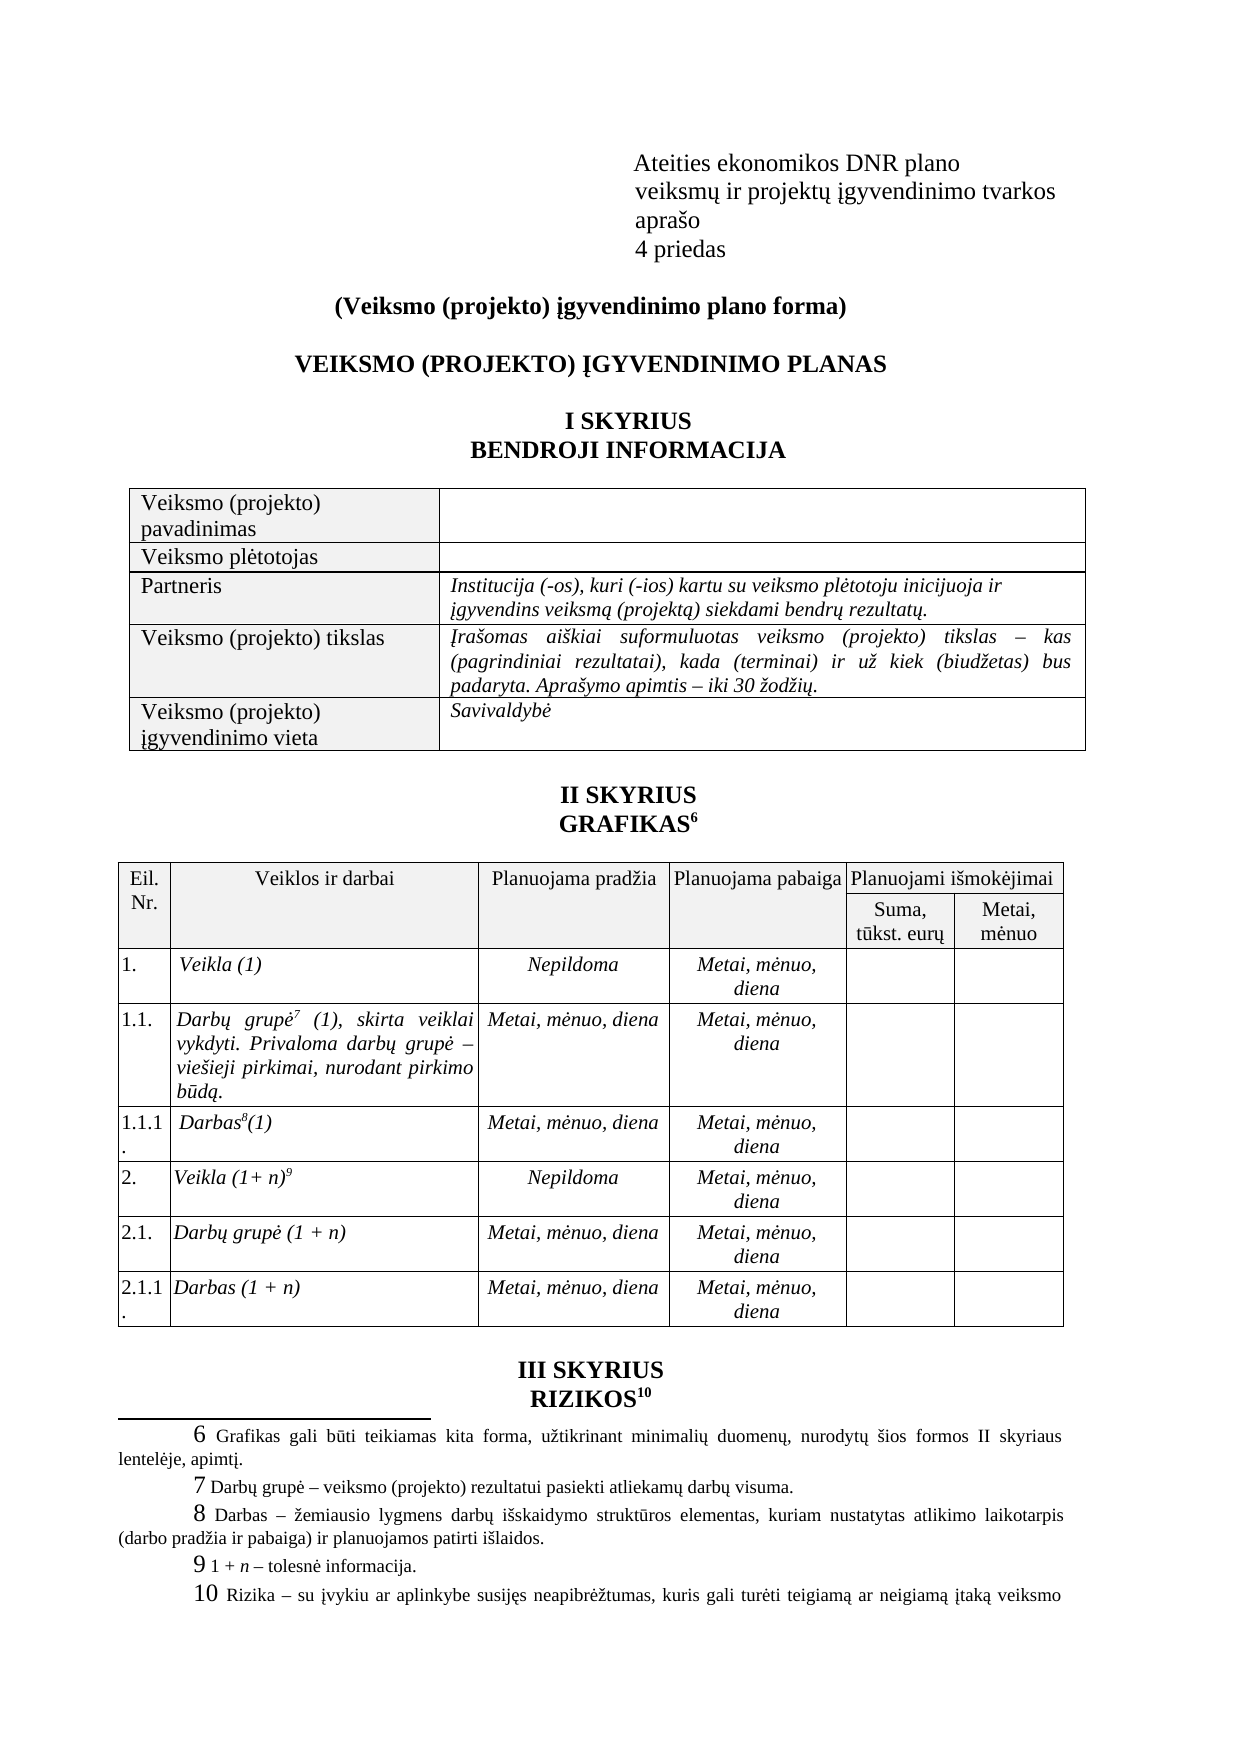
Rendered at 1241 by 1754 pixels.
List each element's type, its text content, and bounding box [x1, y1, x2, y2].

table_cell 1. [119, 949, 170, 1003]
text Grafikas gali būti teikiamas kita forma, užtikrinant minimalių duomenų, nurodytų šios formos II skyriaus lentelėje, apimtį. [118, 1419, 1063, 1470]
text BENDROJI INFORMACIJA [118, 435, 1063, 464]
table_cell Metai, mėnuo, diena [670, 1107, 846, 1161]
table_cell Metai, mėnuo, diena [670, 1217, 846, 1271]
table_header Planuojama pradžia [479, 863, 669, 948]
table_cell 2.1. [119, 1217, 170, 1271]
text III SKYRIUS [118, 1356, 1063, 1384]
text RIZIKOS [118, 1384, 1063, 1413]
table_header Planuojami išmokėjimai [847, 863, 1063, 893]
table_cell Metai, mėnuo, diena [479, 1107, 669, 1161]
table_cell Veiksmo plėtotojas [130, 543, 439, 571]
table_cell Veiksmo (projekto) įgyvendinimo vieta [130, 698, 439, 750]
table_cell Metai, mėnuo, diena [479, 1272, 669, 1326]
text Rizika – su įvykiu ar aplinkybe susijęs neapibrėžtumas, kuris gali turėti teigiamą ar neigiamą įtaką veiksmo [118, 1578, 1063, 1606]
table_cell [955, 1217, 1063, 1271]
text (Veiksmo (projekto) įgyvendinimo plano forma) [118, 291, 1063, 320]
table_cell [955, 1162, 1063, 1216]
table_cell Nepildoma [479, 949, 669, 1003]
table_cell [847, 1217, 954, 1271]
table_cell [955, 949, 1063, 1003]
table_cell Metai, mėnuo [955, 894, 1063, 948]
table_cell Darbas (1 + n) [171, 1272, 478, 1326]
table_cell Įrašomas aiškiai suformuluotas veiksmo (projekto) tikslas – kas (pagrindiniai rezultatai), kada (terminai) ir už kiek (biudžetas) bus padaryta. Aprašymo apimtis – iki 30 žodžių. [440, 625, 1085, 697]
table_cell Metai, mėnuo, diena [479, 1004, 669, 1106]
table_cell Veikla (1) [171, 949, 478, 1003]
table_header Veiksmo (projekto) pavadinimas [130, 489, 439, 542]
table_cell [955, 1004, 1063, 1106]
text I SKYRIUS [118, 406, 1063, 435]
table_cell Metai, mėnuo, diena [479, 1217, 669, 1271]
table_cell Institucija (-os), kuri (-ios) kartu su veiksmo plėtotoju inicijuoja ir įgyvendins veiksmą (projektą) siekdami bendrų rezultatų. [440, 573, 1085, 623]
table_cell Metai, mėnuo, diena [670, 1272, 846, 1326]
table_cell 1.1. [119, 1004, 170, 1106]
table_cell Savivaldybė [440, 698, 1085, 750]
table_cell [847, 1107, 954, 1161]
table_cell [847, 949, 954, 1003]
table_cell Nepildoma [479, 1162, 669, 1216]
table_cell Metai, mėnuo, diena [670, 1004, 846, 1106]
table_cell Darbų grupė (1 + n) [171, 1217, 478, 1271]
table_cell Veiksmo (projekto) tikslas [130, 625, 439, 697]
table_cell [847, 1272, 954, 1326]
text 4 priedas [118, 234, 1063, 263]
table_cell Darbas(1) [171, 1107, 478, 1161]
table_header [440, 489, 1085, 542]
table_cell Veikla (1+ n) [171, 1162, 478, 1216]
table_header Veiklos ir darbai [171, 863, 478, 948]
table_cell [847, 1004, 954, 1106]
table_cell Metai, mėnuo, diena [670, 1162, 846, 1216]
table_cell 2.1.1. [119, 1272, 170, 1326]
table_cell 1.1.1. [119, 1107, 170, 1161]
table_cell Suma, tūkst. eurų [847, 894, 954, 948]
table_cell Metai, mėnuo, diena [670, 949, 846, 1003]
text veiksmų ir projektų įgyvendinimo tvarkos aprašo [635, 176, 1063, 234]
table_header Planuojama pabaiga [670, 863, 846, 948]
text II SKYRIUS [118, 780, 1063, 809]
table_header Eil. Nr. [119, 863, 170, 948]
table_cell [955, 1272, 1063, 1326]
text GRAFIKAS [118, 809, 1063, 838]
text VEIKSMO (PROJEKTO) ĮGYVENDINIMO PLANAS [118, 349, 1063, 378]
table_cell 2. [119, 1162, 170, 1216]
table_cell [847, 1162, 954, 1216]
table_cell Darbų grupė (1), skirta veiklai vykdyti. Privaloma darbų grupė – viešieji pirkimai, nurodant pirkimo būdą. [171, 1004, 478, 1106]
table_cell Partneris [130, 573, 439, 623]
text Ateities ekonomikos DNR plano [118, 148, 1063, 176]
table_cell [955, 1107, 1063, 1161]
table_cell [440, 543, 1085, 571]
